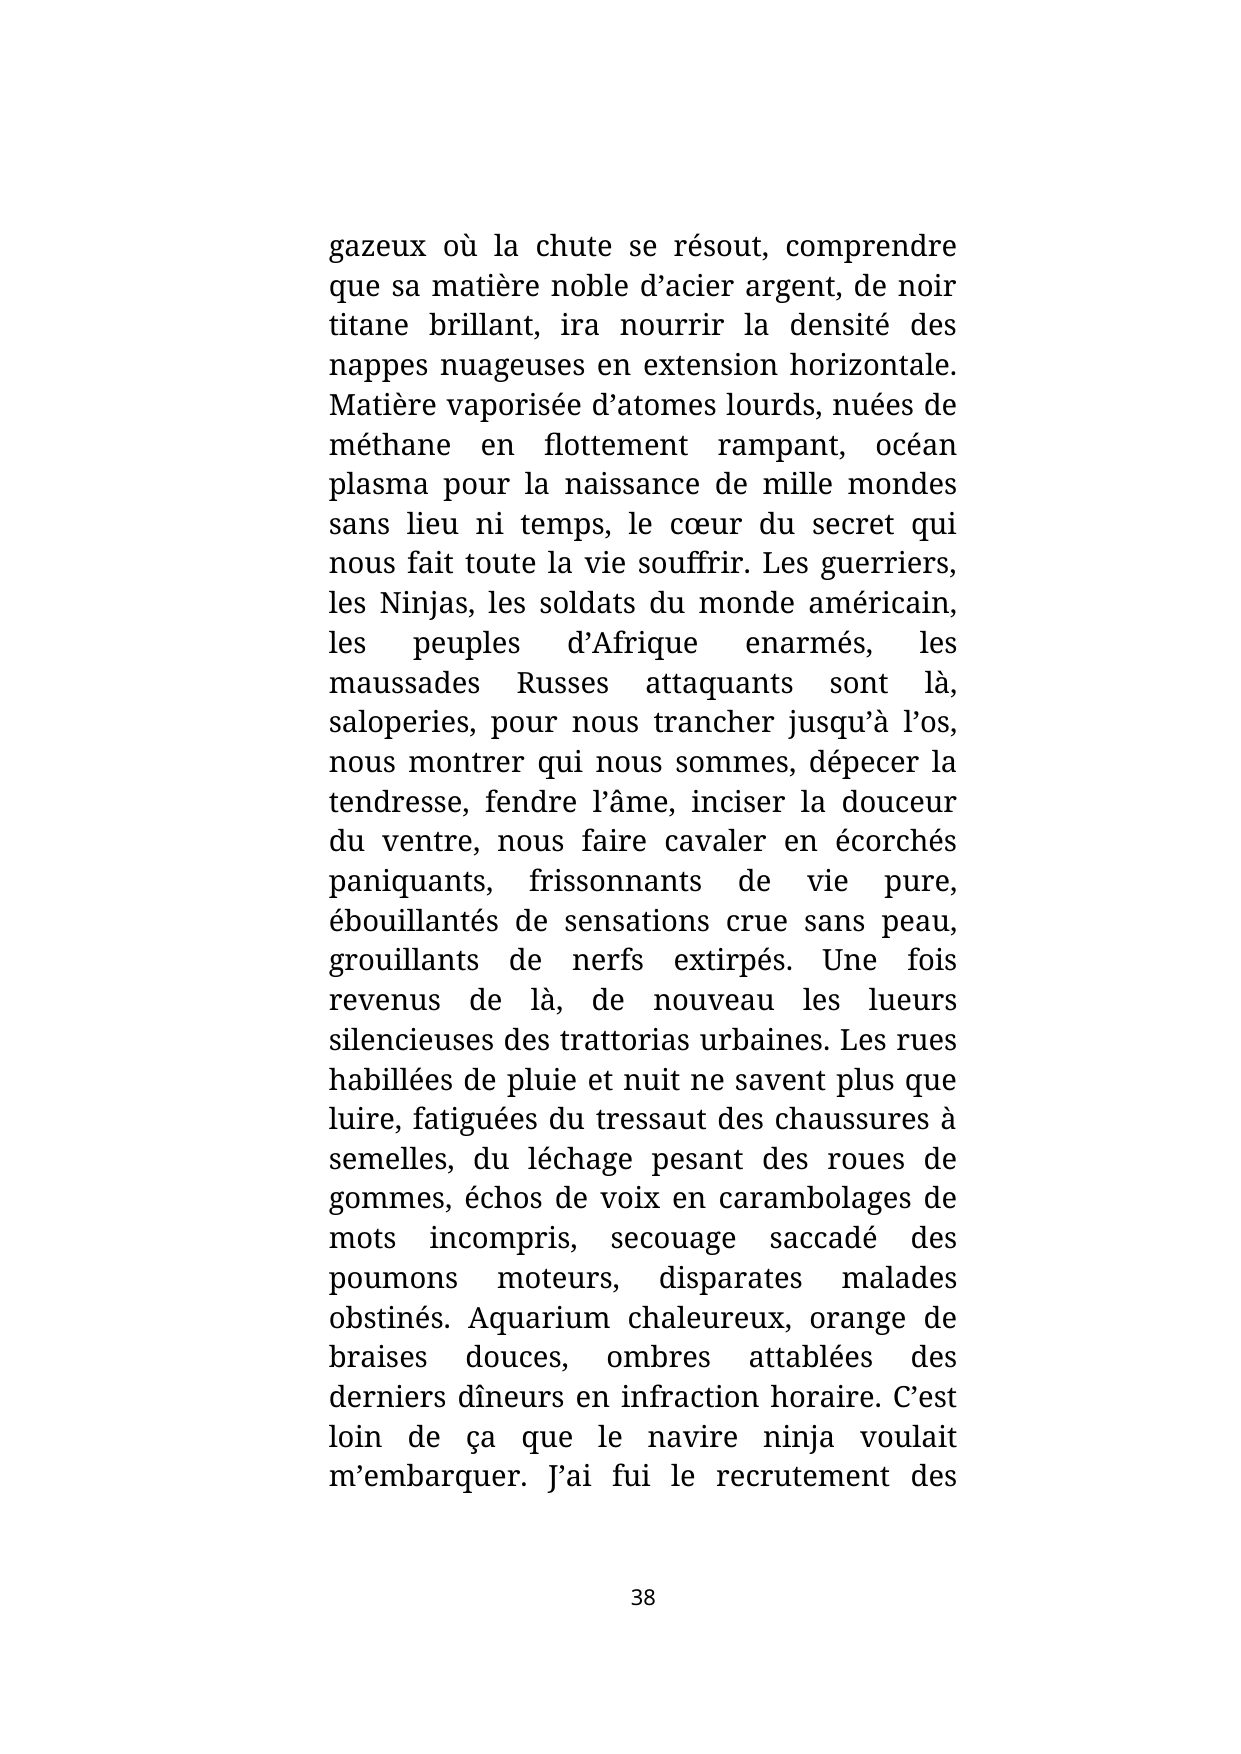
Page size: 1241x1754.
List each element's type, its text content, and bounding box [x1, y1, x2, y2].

text gazeux où la chute se résout, comprendre que sa matière noble d’acier argent, de noir titane brillant, ira nourrir la densité des nappes nuageuses en extension horizontale. Matière vaporisée d’atomes lourds, nuées de méthane en flottement rampant, océan plasma pour la naissance de mille mondes sans lieu ni temps, le cœur du secret qui nous fait toute la vie souffrir. Les guerriers, les Ninjas, les soldats du monde américain, les peuples d’Afrique enarmés, les maussades Russes attaquants sont là, saloperies, pour nous trancher jusqu’à l’os, nous montrer qui nous sommes, dépecer la tendresse, fendre l’âme, inciser la douceur du ventre, nous faire cavaler en écorchés paniquants, frissonnants de vie pure, ébouillantés de sensations crue sans peau, grouillants de nerfs extirpés. Une fois revenus de là, de nouveau les lueurs silencieuses des trattorias urbaines. Les rues habillées de pluie et nuit ne savent plus que luire, fatiguées du tressaut des chaussures à semelles, du léchage pesant des roues de gommes, échos de voix en carambolages de mots incompris, secouage saccadé des poumons moteurs, disparates malades obstinés. Aquarium chaleureux, orange de braises douces, ombres attablées des derniers dîneurs en infraction horaire. C’est loin de ça que le navire ninja voulait m’embarquer. J’ai fui le recrutement des [328, 225, 958, 1495]
